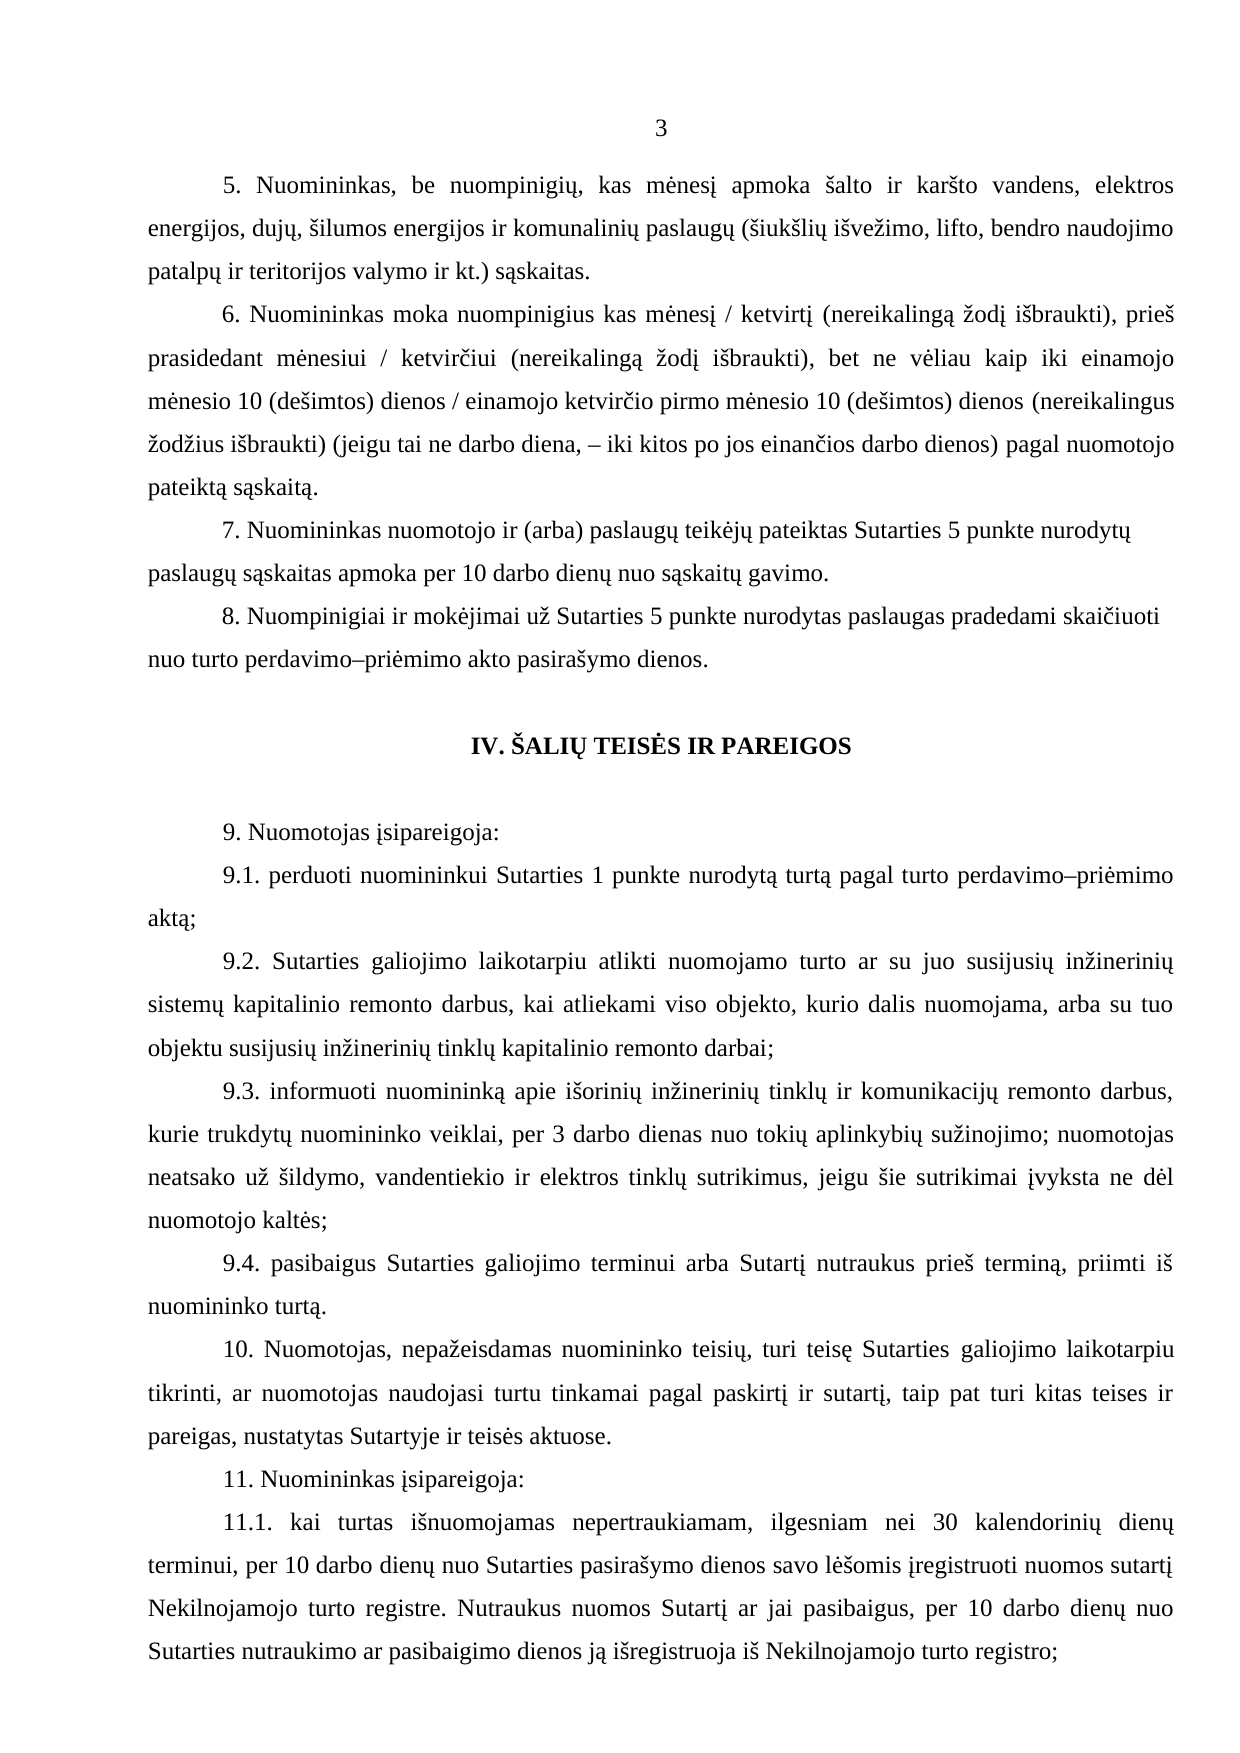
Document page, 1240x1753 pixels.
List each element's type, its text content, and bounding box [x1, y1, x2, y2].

text 7. Nuomininkas nuomotojo ir (arba) paslaugų teikėjų pateiktas Sutarties 5 punkte nurodytų paslaugų sąskaitas apmoka per 10 darbo dienų nuo sąskaitų gavimo. [148, 515, 1174, 587]
text 9.4. pasibaigus Sutarties galiojimo terminui arba Sutartį nutraukus prieš terminą, priimti iš nuomininko turtą. [148, 1248, 1174, 1320]
text 11.1. kai turtas išnuomojamas nepertraukiamam, ilgesniam nei 30 kalendorinių dienų terminui, per 10 darbo dienų nuo Sutarties pasirašymo dienos savo lėšomis įregistruoti nuomos sutartį Nekilnojamojo turto registre. Nutraukus nuomos Sutartį ar jai pasibaigus, per 10 darbo dienų nuo Sutarties nutraukimo ar pasibaigimo dienos ją išregistruoja iš Nekilnojamojo turto registro; [148, 1507, 1174, 1665]
text 10. Nuomotojas, nepažeisdamas nuomininko teisių, turi teisę Sutarties galiojimo laikotarpiu tikrinti, ar nuomotojas naudojasi turtu tinkamai pagal paskirtį ir sutartį, taip pat turi kitas teises ir pareigas, nustatytas Sutartyje ir teisės aktuose. [148, 1334, 1174, 1449]
text 9.3. informuoti nuomininką apie išorinių inžinerinių tinklų ir komunikacijų remonto darbus, kurie trukdytų nuomininko veiklai, per 3 darbo dienas nuo tokių aplinkybių sužinojimo; nuomotojas neatsako už šildymo, vandentiekio ir elektros tinklų sutrikimus, jeigu šie sutrikimai įvyksta ne dėl nuomotojo kaltės; [148, 1076, 1174, 1234]
text 5. Nuomininkas, be nuompinigių, kas mėnesį apmoka šalto ir karšto vandens, elektros energijos, dujų, šilumos energijos ir komunalinių paslaugų (šiukšlių išvežimo, lifto, bendro naudojimo patalpų ir teritorijos valymo ir kt.) sąskaitas. [148, 170, 1174, 285]
text 8. Nuompinigiai ir mokėjimai už Sutarties 5 punkte nurodytas paslaugas pradedami skaičiuoti nuo turto perdavimo–priėmimo akto pasirašymo dienos. [148, 601, 1174, 673]
text 11. Nuomininkas įsipareigoja: [148, 1464, 1174, 1493]
text 9.2. Sutarties galiojimo laikotarpiu atlikti nuomojamo turto ar su juo susijusių inžinerinių sistemų kapitalinio remonto darbus, kai atliekami viso objekto, kurio dalis nuomojama, arba su tuo objektu susijusių inžinerinių tinklų kapitalinio remonto darbai; [148, 946, 1174, 1061]
text 6. Nuomininkas moka nuompinigius kas mėnesį / ketvirtį (nereikalingą žodį išbraukti), prieš prasidedant mėnesiui / ketvirčiui (nereikalingą žodį išbraukti), bet ne vėliau kaip iki einamojo mėnesio 10 (dešimtos) dienos / einamojo ketvirčio pirmo mėnesio 10 (dešimtos) dienos (nereikalingus žodžius išbraukti) (jeigu tai ne darbo diena, – iki kitos po jos einančios darbo dienos) pagal nuomotojo pateiktą sąskaitą. [148, 299, 1174, 501]
text 9. Nuomotojas įsipareigoja: [148, 817, 1174, 846]
text 9.1. perduoti nuomininkui Sutarties 1 punkte nurodytą turtą pagal turto perdavimo–priėmimo aktą; [148, 860, 1174, 932]
text IV. ŠALIŲ TEISĖS IR PAREIGOS [148, 731, 1174, 759]
